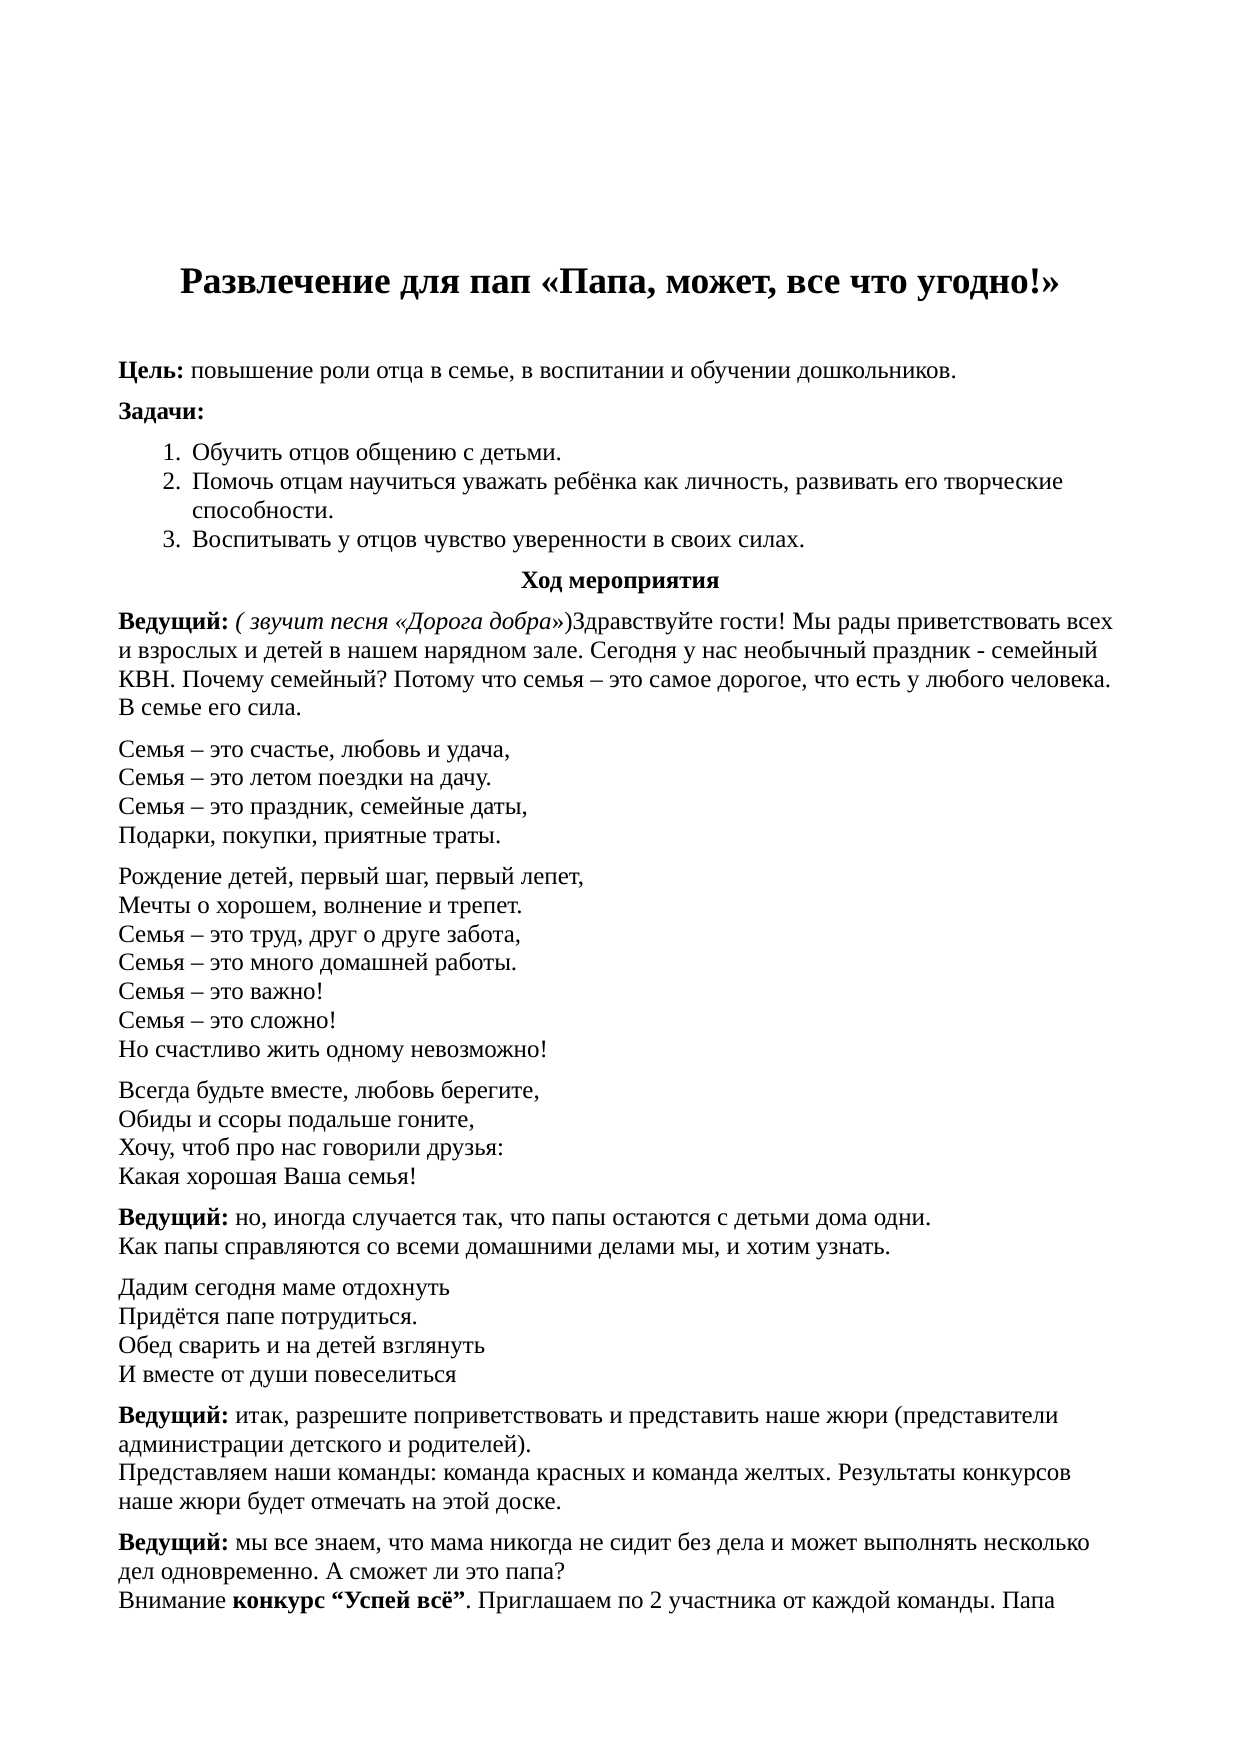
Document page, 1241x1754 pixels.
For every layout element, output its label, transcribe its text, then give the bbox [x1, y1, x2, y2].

text Ведущий: мы все знаем, что мама никогда не сидит без дела и может выполнять несколько дел одновременно. А сможет ли это папа? Внимание конкурс “Успей всё”. Приглашаем по 2 участника от каждой команды. Папа [118, 1527, 1122, 1614]
text Ведущий: ( звучит песня «Дорога добра»)Здравствуйте гости! Мы рады приветствовать всех и взрослых и детей в нашем нарядном зале. Сегодня у нас необычный праздник - семейный КВН. Почему семейный? Потому что семья – это самое дорогое, что есть у любого человека. В семье его сила. [118, 606, 1122, 721]
text Дадим сегодня маме отдохнуть Придётся папе потрудиться. Обед сварить и на детей взглянуть И вместе от души повеселиться [118, 1272, 1122, 1387]
list Помочь отцам научиться уважать ребёнка как личность, развивать его творческие способности. [162, 466, 1122, 524]
text Семья – это счастье, любовь и удача, Семья – это летом поездки на дачу. Семья – это праздник, семейные даты, Подарки, покупки, приятные траты. [118, 734, 1122, 849]
text Рождение детей, первый шаг, первый лепет, Мечты о хорошем, волнение и трепет. Семья – это труд, друг о друге забота, Семья – это много домашней работы. Семья – это важно! Семья – это сложно! Но счастливо жить одному невозможно! [118, 861, 1122, 1062]
text Всегда будьте вместе, любовь берегите, Обиды и ссоры подальше гоните, Хочу, чтоб про нас говорили друзья: Какая хорошая Ваша семья! [118, 1075, 1122, 1190]
list Обучить отцов общению с детьми. [162, 437, 1122, 466]
text Ход мероприятия [118, 565, 1122, 594]
subtitle Развлечение для пап «Папа, может, все что угодно!» [118, 258, 1122, 301]
text Ведущий: итак, разрешите поприветствовать и представить наше жюри (представители администрации детского и родителей). Представляем наши команды: команда красных и команда желтых. Результаты конкурсов наше жюри будет отмечать на этой доске. [118, 1400, 1122, 1515]
list Воспитывать у отцов чувство уверенности в своих силах. [162, 524, 1122, 552]
text Ведущий: но, иногда случается так, что папы остаются с детьми дома одни. Как папы справляются со всеми домашними делами мы, и хотим узнать. [118, 1202, 1122, 1260]
text Цель: повышение роли отца в семье, в воспитании и обучении дошкольников. [118, 355, 1122, 384]
text Задачи: [118, 396, 1122, 425]
